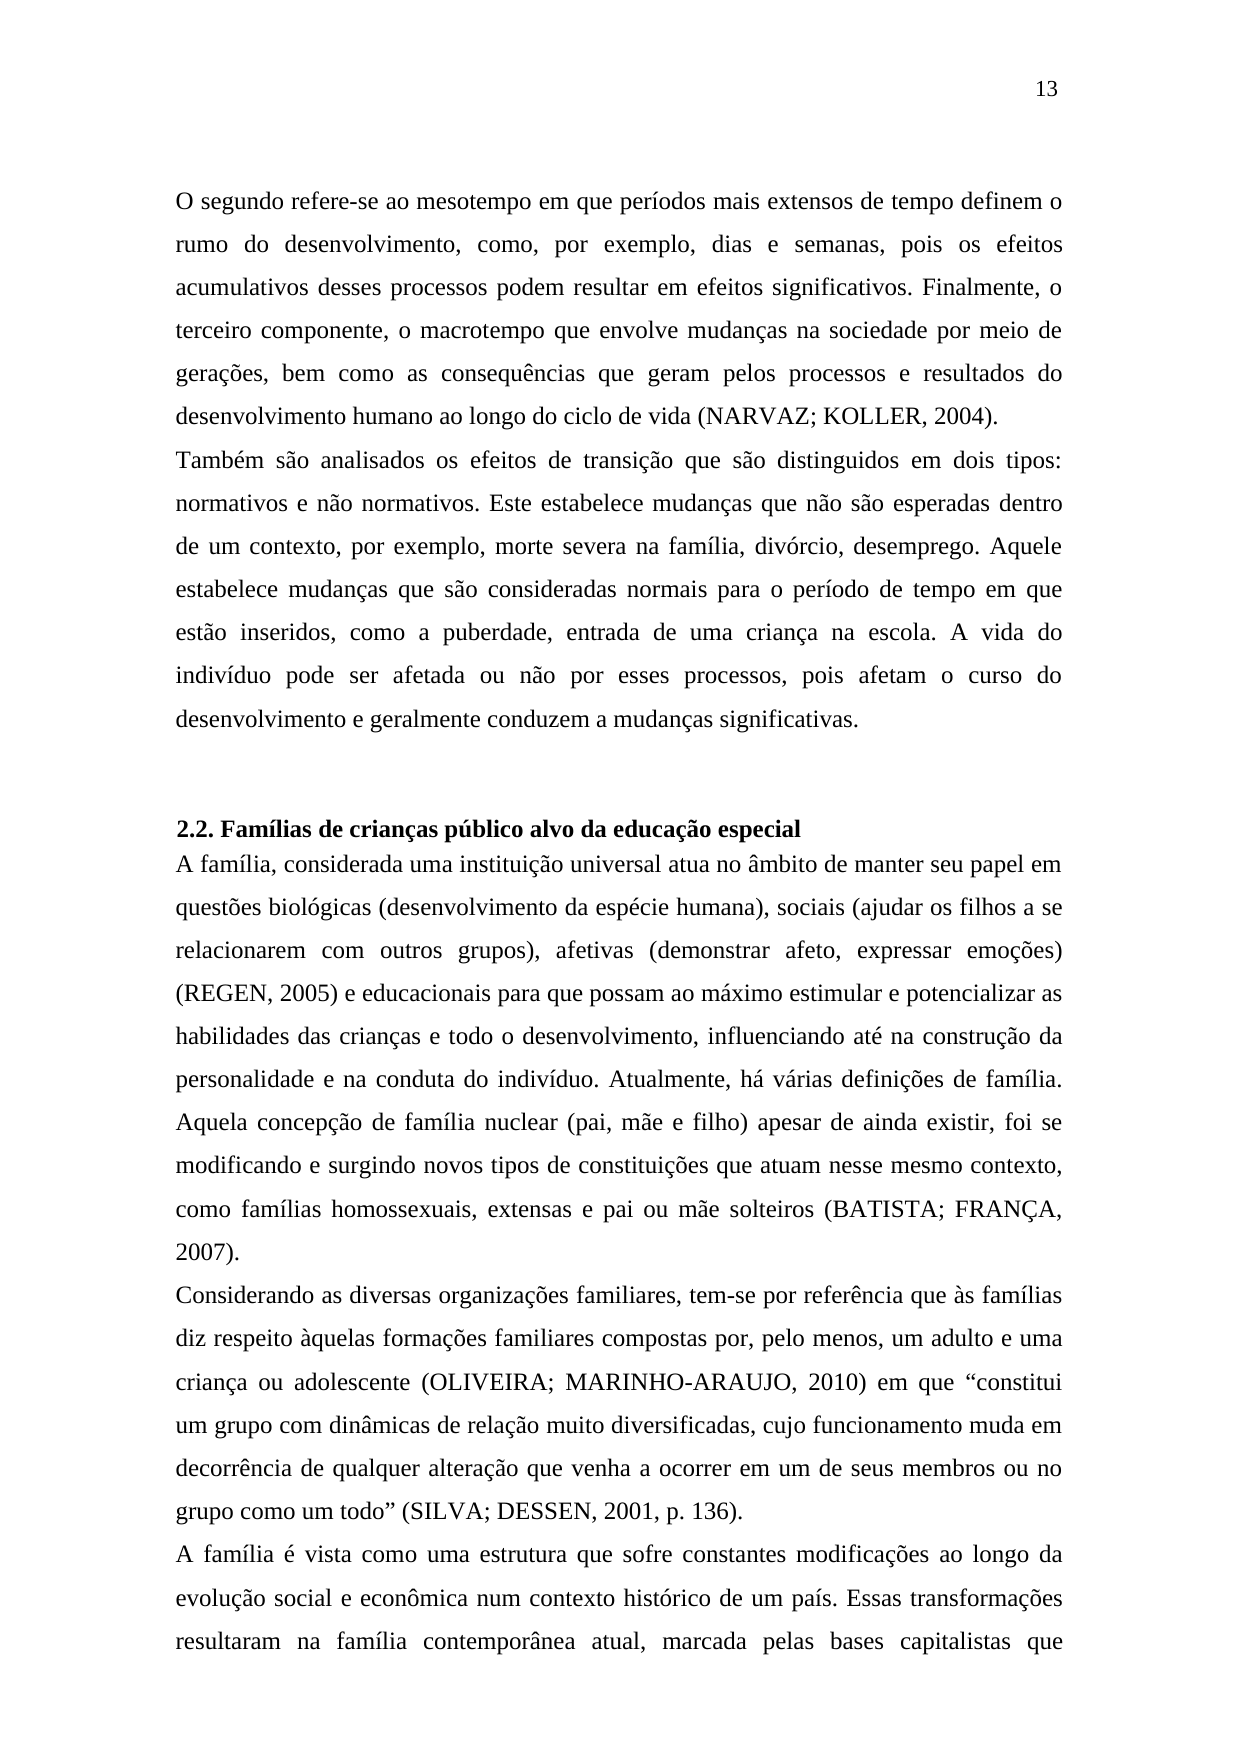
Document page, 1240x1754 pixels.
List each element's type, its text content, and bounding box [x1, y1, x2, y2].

text O segundo refere-se ao mesotempo em que períodos mais extensos de tempo definem o rumo do desenvolvimento, como, por exemplo, dias e semanas, pois os efeitos acumulativos desses processos podem resultar em efeitos significativos. Finalmente, o terceiro componente, o macrotempo que envolve mudanças na sociedade por meio de gerações, bem como as consequências que geram pelos processos e resultados do desenvolvimento humano ao longo do ciclo de vida (NARVAZ; KOLLER, 2004). [175, 186, 1063, 430]
text A família, considerada uma instituição universal atua no âmbito de manter seu papel em questões biológicas (desenvolvimento da espécie humana), sociais (ajudar os filhos a se relacionarem com outros grupos), afetivas (demonstrar afeto, expressar emoções) (REGEN, 2005) e educacionais para que possam ao máximo estimular e potencializar as habilidades das crianças e todo o desenvolvimento, influenciando até na construção da personalidade e na conduta do indivíduo. Atualmente, há várias definições de família. Aquela concepção de família nuclear (pai, mãe e filho) apesar de ainda existir, foi se modificando e surgindo novos tipos de constituições que atuam nesse mesmo contexto, como famílias homossexuais, extensas e pai ou mãe solteiros (BATISTA; FRANÇA, 2007). [175, 849, 1063, 1266]
text A família é vista como uma estrutura que sofre constantes modificações ao longo da evolução social e econômica num contexto histórico de um país. Essas transformações resultaram na família contemporânea atual, marcada pelas bases capitalistas que [175, 1539, 1063, 1654]
text Também são analisados os efeitos de transição que são distinguidos em dois tipos: normativos e não normativos. Este estabelece mudanças que não são esperadas dentro de um contexto, por exemplo, morte severa na família, divórcio, desemprego. Aquele estabelece mudanças que são consideradas normais para o período de tempo em que estão inseridos, como a puberdade, entrada de uma criança na escola. A vida do indivíduo pode ser afetada ou não por esses processos, pois afetam o curso do desenvolvimento e geralmente conduzem a mudanças significativas. [175, 445, 1063, 732]
text Considerando as diversas organizações familiares, tem-se por referência que às famílias diz respeito àquelas formações familiares compostas por, pelo menos, um adulto e uma criança ou adolescente (OLIVEIRA; MARINHO-ARAUJO, 2010) em que “constitui um grupo com dinâmicas de relação muito diversificadas, cujo funcionamento muda em decorrência de qualquer alteração que venha a ocorrer em um de seus membros ou no grupo como um todo” (SILVA; DESSEN, 2001, p. 136). [175, 1280, 1063, 1525]
subtitle 2.2. Famílias de crianças público alvo da educação especial [176, 814, 1064, 843]
